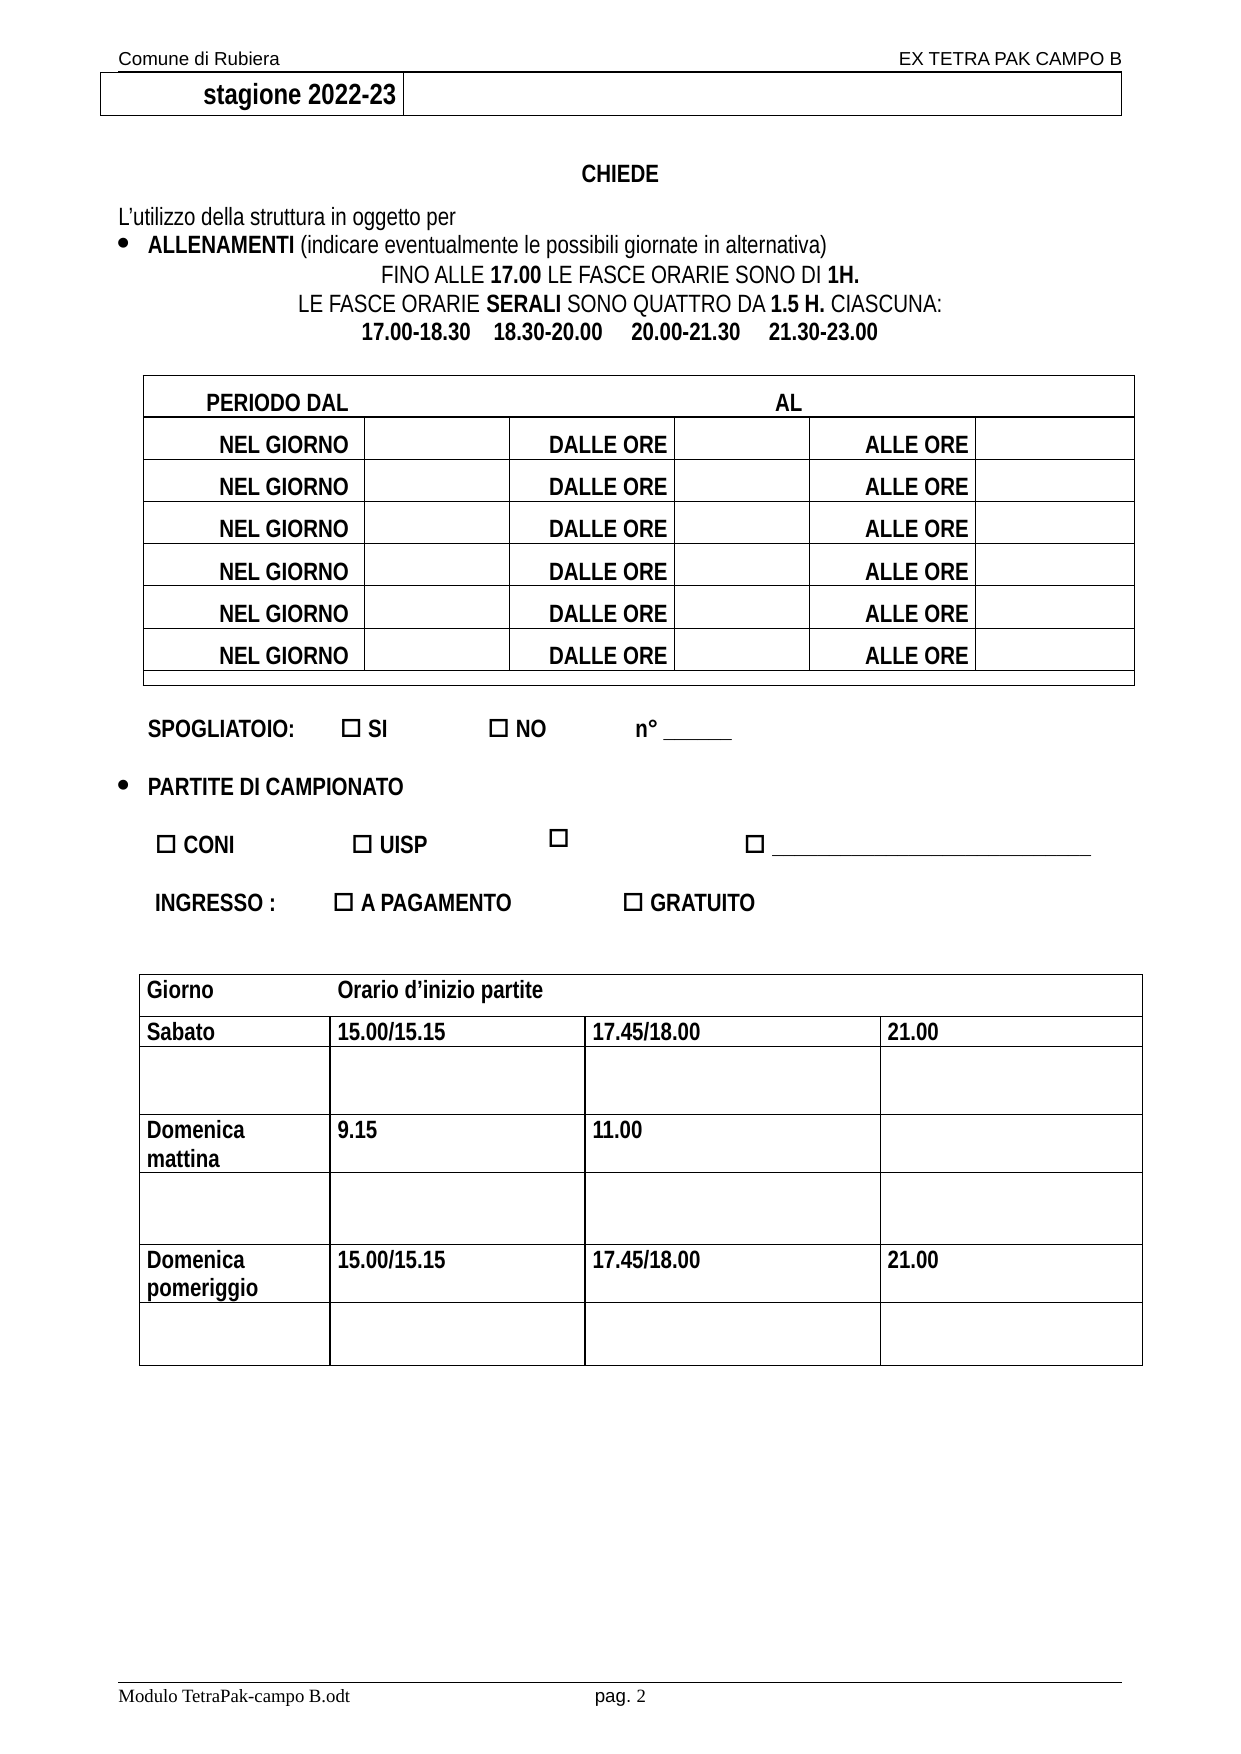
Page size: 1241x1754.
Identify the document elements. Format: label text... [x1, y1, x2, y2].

table_cell [586, 1047, 880, 1114]
table_header Giorno [140, 975, 330, 1016]
table_cell [881, 1303, 1142, 1364]
table_cell [365, 460, 509, 501]
list ALLENAMENTI (indicare eventualmente le possibili giornate in alternativa) [118, 230, 1122, 260]
table_cell NEL GIORNO [144, 418, 364, 459]
table_cell [365, 671, 512, 685]
table_cell [881, 1047, 1142, 1114]
table_cell [961, 671, 1134, 685]
table_cell Domenica pomeriggio [140, 1245, 329, 1302]
table_cell 17.45/18.00 [586, 1017, 880, 1046]
text CHIEDE [118, 159, 1122, 187]
table_header INGRESSO : [148, 888, 325, 917]
table_header  UISP [344, 830, 540, 859]
table_header  CONI [148, 830, 344, 859]
text FINO ALLE 17.00 LE FASCE ORARIE SONO DI 1H. [118, 260, 1122, 289]
table_cell [331, 1173, 584, 1244]
table_cell [675, 502, 809, 543]
table_cell [331, 1303, 584, 1364]
table_cell ALLE ORE [810, 629, 975, 669]
table_header AL [675, 376, 809, 416]
table_cell [675, 586, 809, 627]
table_cell DALLE ORE [510, 544, 674, 585]
table_cell [512, 671, 674, 685]
table_cell NEL GIORNO [144, 629, 364, 669]
table_cell ALLE ORE [810, 502, 975, 543]
table_cell [365, 629, 509, 669]
table_cell [365, 502, 509, 543]
table_header  ____________________________ [736, 830, 1129, 859]
table_cell Domenica mattina [140, 1115, 329, 1172]
table_cell 9.15 [331, 1115, 584, 1172]
table_header PERIODO DAL [144, 376, 364, 416]
table_cell [365, 418, 509, 459]
table_cell [797, 671, 961, 685]
table_cell 15.00/15.15 [331, 1245, 584, 1302]
table_cell [331, 1047, 584, 1114]
table_cell [586, 1173, 880, 1244]
table_cell [881, 1115, 1142, 1172]
table_cell [144, 671, 364, 685]
table_cell [976, 502, 1134, 543]
table_cell [675, 671, 797, 685]
table_cell NEL GIORNO [144, 544, 364, 585]
table_cell 21.00 [881, 1245, 1142, 1302]
table_cell 21.00 [881, 1017, 1142, 1046]
table_cell [675, 460, 809, 501]
table_cell [675, 544, 809, 585]
table_cell DALLE ORE [510, 586, 674, 627]
table_cell DALLE ORE [510, 460, 674, 501]
table_cell [675, 629, 809, 669]
table_cell NEL GIORNO [144, 586, 364, 627]
table_cell [976, 629, 1134, 669]
table_cell [675, 418, 809, 459]
table_cell [976, 460, 1134, 501]
table_header [809, 376, 1134, 416]
table_cell ALLE ORE [810, 460, 975, 501]
text 17.00-18.30 18.30-20.00 20.00-21.30 21.30-23.00 [118, 317, 1122, 346]
table_cell [881, 1173, 1142, 1244]
table_cell [140, 1173, 329, 1244]
table_cell ALLE ORE [810, 586, 975, 627]
table_header [365, 376, 674, 416]
list PARTITE DI CAMPIONATO [118, 772, 1122, 802]
table_cell NEL GIORNO [144, 502, 364, 543]
table_cell NEL GIORNO [144, 460, 364, 501]
table_cell stagione 2022-23 [101, 73, 403, 115]
table_cell ALLE ORE [810, 418, 975, 459]
table_cell Sabato [140, 1017, 329, 1046]
text SPOGLIATOIO:  SI  NO n° ______ [148, 714, 1122, 743]
table_cell [140, 1047, 329, 1114]
table_header  GRATUITO [615, 888, 942, 917]
table_cell DALLE ORE [510, 418, 674, 459]
table_header Orario d’inizio partite [330, 975, 1142, 1016]
table_cell [404, 73, 1121, 115]
table_cell [976, 586, 1134, 627]
table_cell ALLE ORE [810, 544, 975, 585]
table_cell [140, 1303, 329, 1364]
table_cell 15.00/15.15 [331, 1017, 584, 1046]
table_cell DALLE ORE [510, 629, 674, 669]
table_header  [540, 830, 736, 859]
table_header  A PAGAMENTO [325, 888, 614, 917]
table_cell [365, 544, 509, 585]
text L’utilizzo della struttura in oggetto per [118, 202, 1122, 230]
table_cell [365, 586, 509, 627]
table_cell DALLE ORE [510, 502, 674, 543]
text LE FASCE ORARIE SERALI SONO QUATTRO DA 1.5 H. CIASCUNA: [118, 289, 1122, 317]
table_cell [976, 544, 1134, 585]
table_cell [586, 1303, 880, 1364]
table_cell 11.00 [586, 1115, 880, 1172]
table_cell [976, 418, 1134, 459]
table_cell 17.45/18.00 [586, 1245, 880, 1302]
